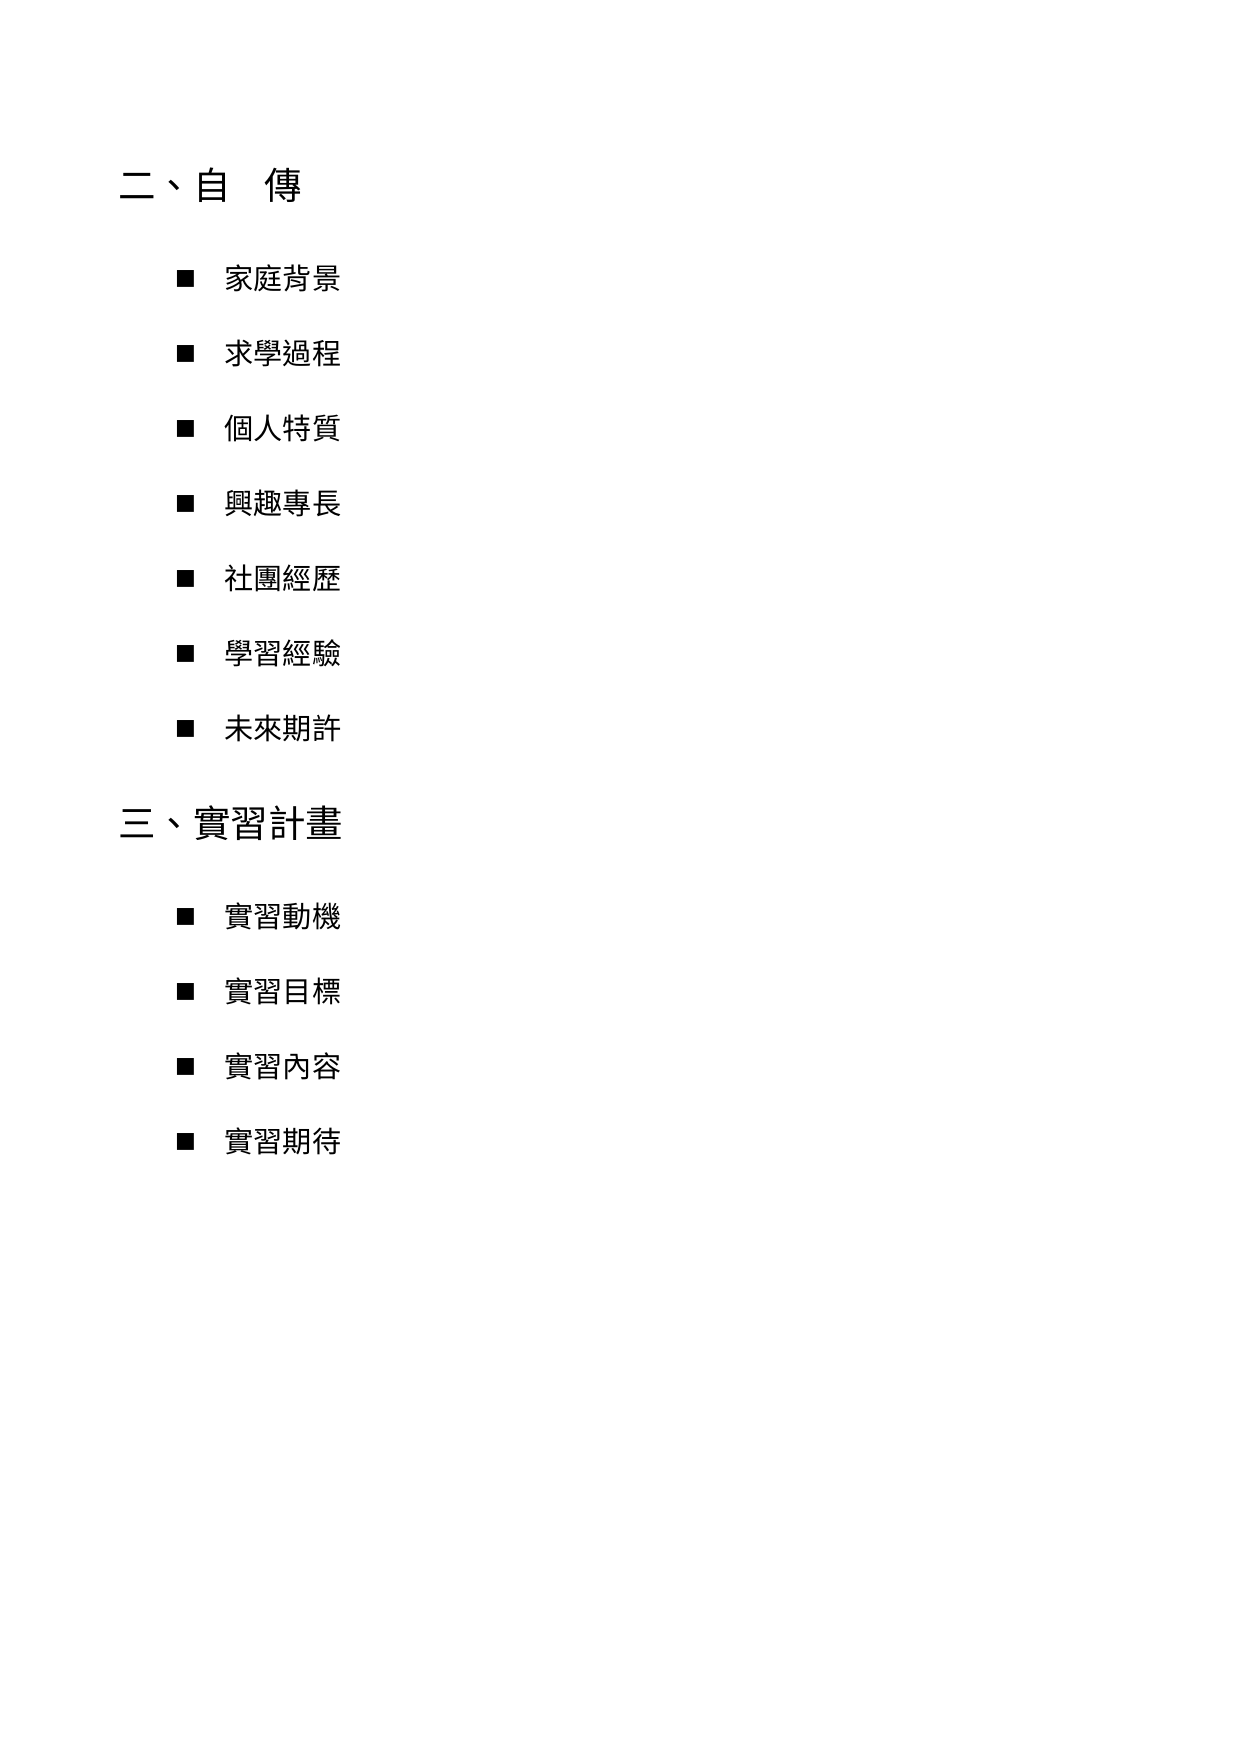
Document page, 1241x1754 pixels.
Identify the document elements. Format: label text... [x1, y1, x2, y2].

list 實習內容 [174, 1027, 1122, 1102]
text 三、實習計畫 [118, 783, 1122, 858]
list 社團經歷 [174, 539, 1122, 614]
list 學習經驗 [174, 614, 1122, 689]
text 二、自 傳 [118, 146, 1122, 221]
list 興趣專長 [174, 464, 1122, 539]
list 實習動機 [174, 877, 1122, 952]
list 實習期待 [174, 1102, 1122, 1177]
list 家庭背景 [174, 239, 1122, 314]
list 求學過程 [174, 314, 1122, 389]
list 實習目標 [174, 952, 1122, 1027]
list 未來期許 [174, 689, 1122, 764]
list 個人特質 [174, 389, 1122, 464]
